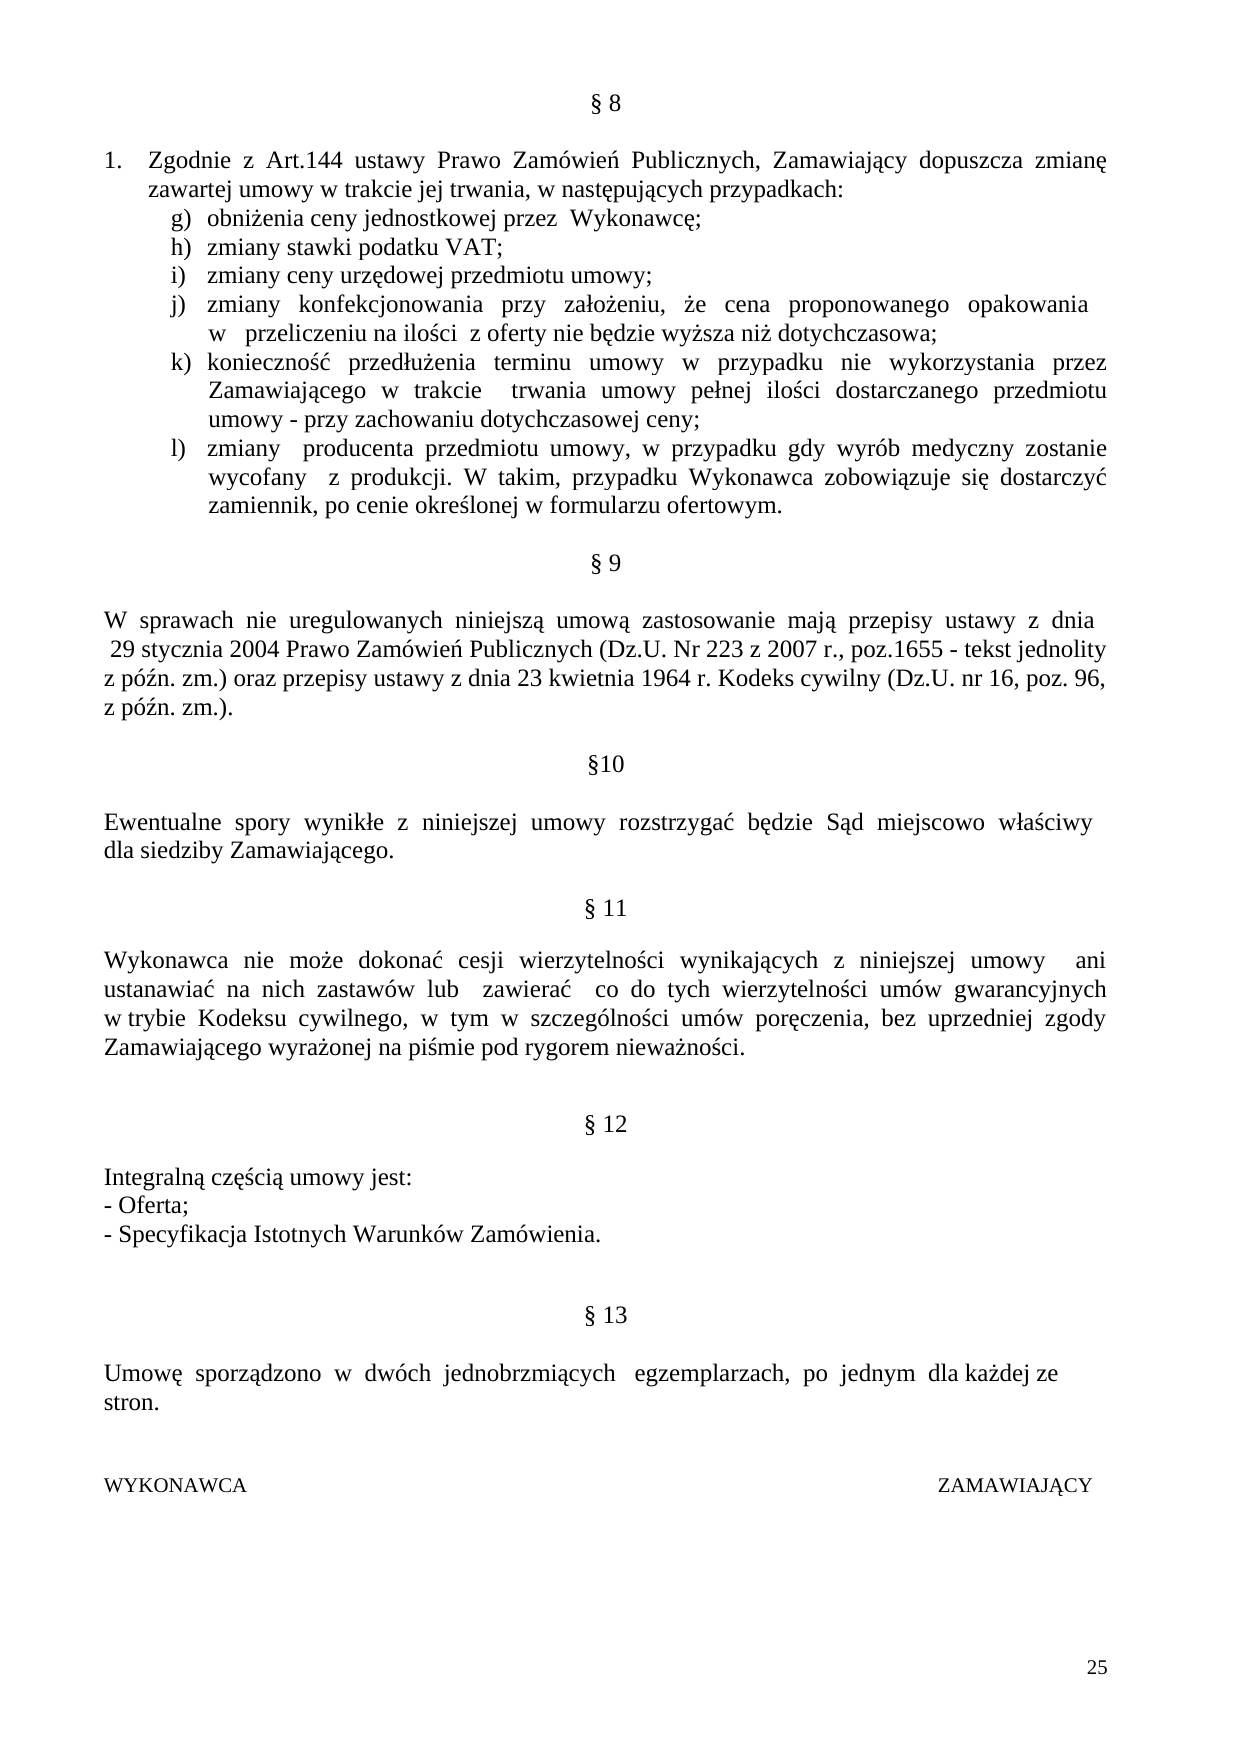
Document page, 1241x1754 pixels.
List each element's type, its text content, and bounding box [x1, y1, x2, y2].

text W sprawach nie uregulowanych niniejszą umową zastosowanie mają przepisy ustawy z dnia 29 stycznia 2004 Prawo Zamówień Publicznych (Dz.U. Nr 223 z 2007 r., poz.1655 - tekst jednolity z późn. zm.) oraz przepisy ustawy z dnia 23 kwietnia 1964 r. Kodeks cywilny (Dz.U. nr 16, poz. 96, z późn. zm.). [103, 605, 1108, 720]
text Wykonawca nie może dokonać cesji wierzytelności wynikających z niniejszej umowy ani ustanawiać na nich zastawów lub zawierać co do tych wierzytelności umów gwarancyjnych w trybie Kodeksu cywilnego, w tym w szczególności umów poręczenia, bez uprzedniej zgody Zamawiającego wyrażonej na piśmie pod rygorem nieważności. [103, 946, 1108, 1061]
text Ewentualne spory wynikłe z niniejszej umowy rozstrzygać będzie Sąd miejscowo właściwy dla siedziby Zamawiającego. [103, 807, 1108, 864]
list zmiany konfekcjonowania przy założeniu, że cena proponowanego opakowania w przeliczeniu na ilości z oferty nie będzie wyższa niż dotychczasowa; [171, 289, 1108, 347]
text WYKONAWCA ZAMAWIAJĄCY [103, 1473, 1108, 1521]
text - Specyfikacja Istotnych Warunków Zamówienia. [103, 1219, 1108, 1248]
list zmiany ceny urzędowej przedmiotu umowy; [207, 260, 1108, 289]
list obniżenia ceny jednostkowej przez Wykonawcę; [207, 203, 1108, 232]
text § 11 [103, 893, 1108, 922]
text - Oferta; [103, 1190, 1108, 1219]
text Umowę sporządzono w dwóch jednobrzmiących egzemplarzach, po jednym dla każdej ze stron. [103, 1358, 1108, 1416]
text §10 [103, 749, 1108, 778]
subtitle § 12 [103, 1109, 1108, 1137]
list konieczność przedłużenia terminu umowy w przypadku nie wykorzystania przez Zamawiającego w trakcie trwania umowy pełnej ilości dostarczanego przedmiotu umowy - przy zachowaniu dotychczasowej ceny; [171, 347, 1108, 433]
list Zgodnie z Art.144 ustawy Prawo Zamówień Publicznych, Zamawiający dopuszcza zmianę zawartej umowy w trakcie jej trwania, w następujących przypadkach: [103, 145, 1108, 203]
text § 9 [103, 548, 1108, 577]
text § 8 [103, 88, 1108, 117]
text Integralną częścią umowy jest: [103, 1162, 1108, 1190]
list zmiany producenta przedmiotu umowy, w przypadku gdy wyrób medyczny zostanie wycofany z produkcji. W takim, przypadku Wykonawca zobowiązuje się dostarczyć zamiennik, po cenie określonej w formularzu ofertowym. [171, 433, 1108, 519]
list zmiany stawki podatku VAT; [207, 232, 1108, 260]
subtitle § 13 [103, 1301, 1108, 1329]
